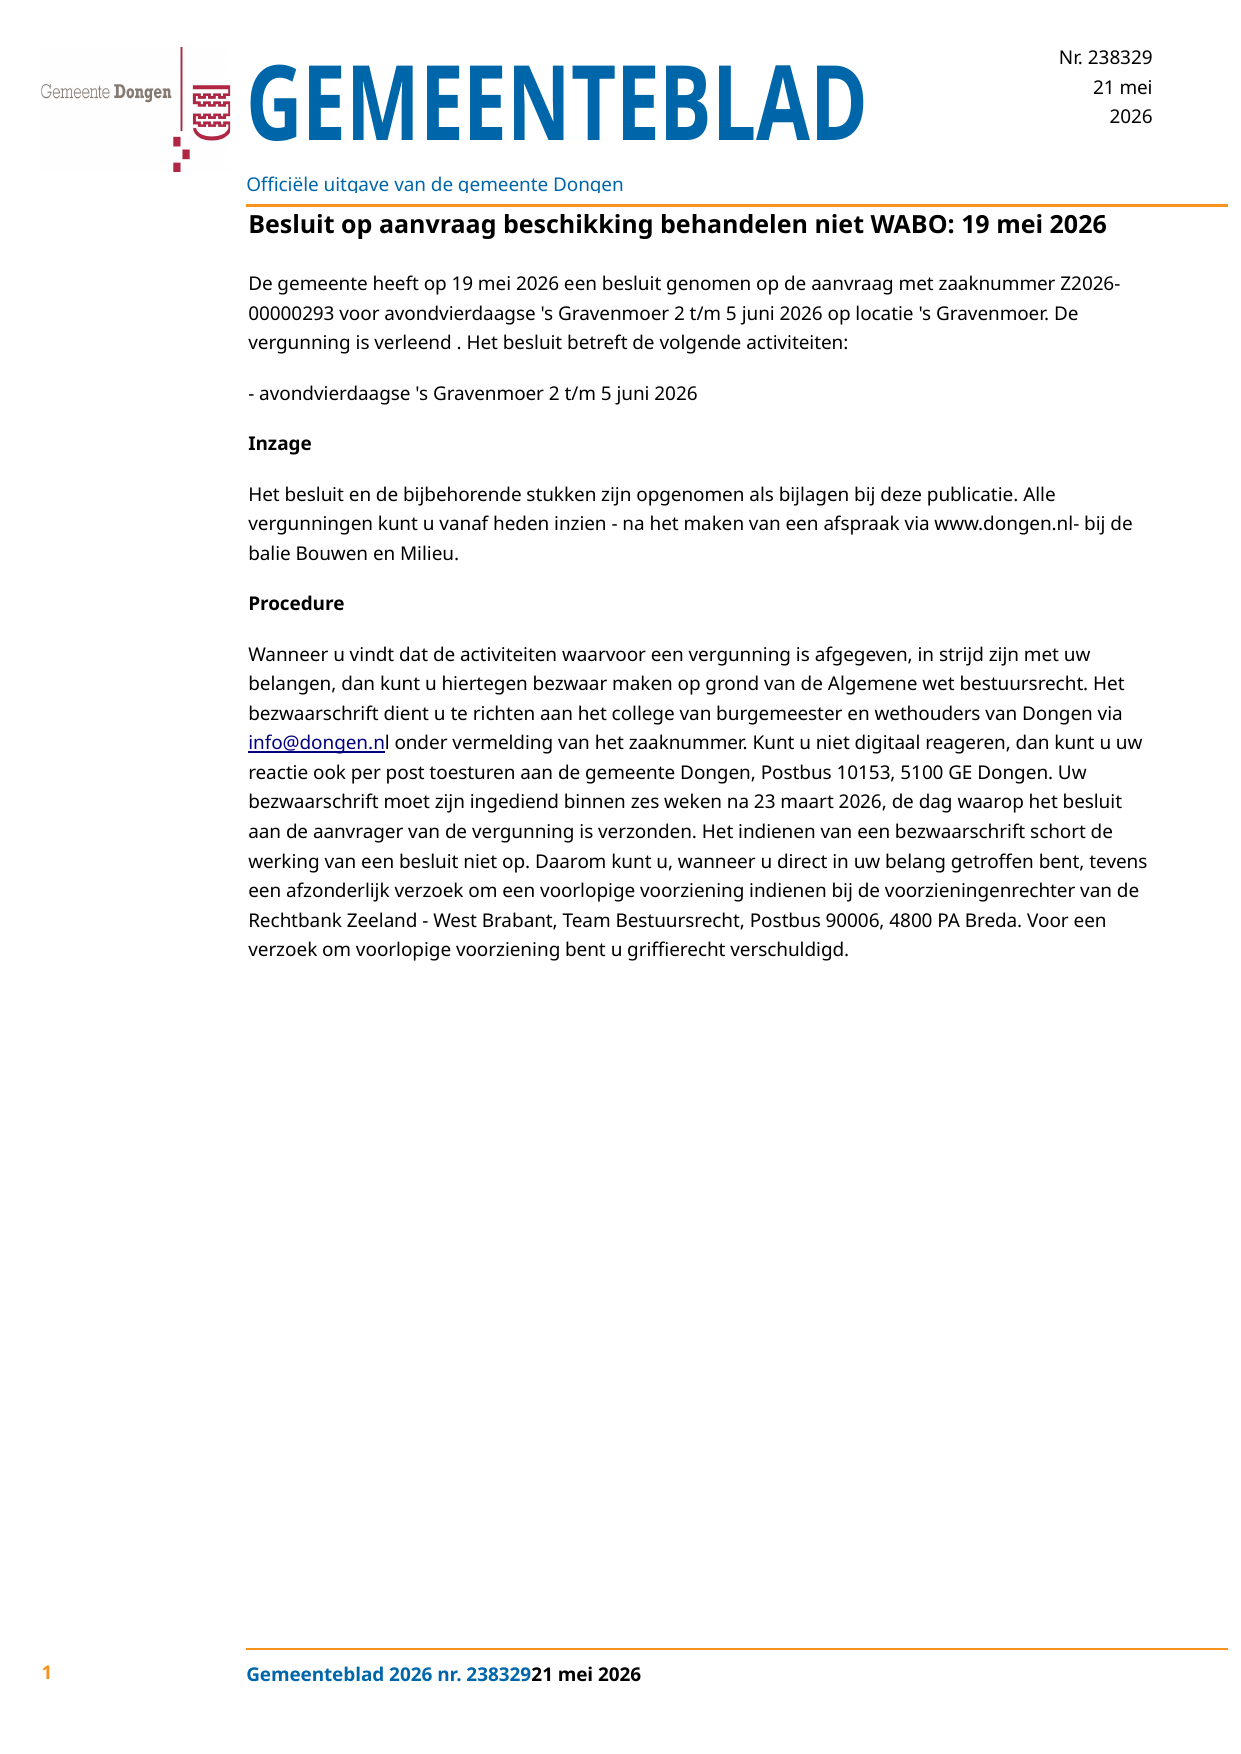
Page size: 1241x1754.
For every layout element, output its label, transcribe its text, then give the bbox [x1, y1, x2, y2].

text Wanneer u vindt dat de activiteiten waarvoor een vergunning is afgegeven, in strijd zijn met uw belangen, dan kunt u hiertegen bezwaar maken op grond van de Algemene wet bestuursrecht. Het bezwaarschrift dient u te richten aan het college van burgemeester en wethouders van Dongen via info@dongen.nl onder vermelding van het zaaknummer. Kunt u niet digitaal reageren, dan kunt u uw reactie ook per post toesturen aan de gemeente Dongen, Postbus 10153, 5100 GE Dongen. Uw bezwaarschrift moet zijn ingediend binnen zes weken na 23 maart 2026, de dag waarop het besluit aan de aanvrager van de vergunning is verzonden. Het indienen van een bezwaarschrift schort de werking van een besluit niet op. Daarom kunt u, wanneer u direct in uw belang getroffen bent, tevens een afzonderlijk verzoek om een voorlopige voorziening indienen bij de voorzieningenrechter van de Rechtbank Zeeland - West Brabant, Team Bestuursrecht, Postbus 90006, 4800 PA Breda. Voor een verzoek om voorlopige voorziening bent u griffierecht verschuldigd. [248, 641, 1152, 962]
text De gemeente heeft op 19 mei 2026 een besluit genomen op de aanvraag met zaaknummer Z2026-00000293 voor avondvierdaagse 's Gravenmoer 2 t/m 5 juni 2026 op locatie 's Gravenmoer. De vergunning is verleend . Het besluit betreft de volgende activiteiten: [248, 270, 1152, 355]
text Het besluit en de bijbehorende stukken zijn opgenomen als bijlagen bij deze publicatie. Alle vergunningen kunt u vanaf heden inzien - na het maken van een afspraak via www.dongen.nl- bij de balie Bouwen en Milieu. [248, 481, 1152, 566]
text Besluit op aanvraag beschikking behandelen niet WABO: 19 mei 2026 [248, 207, 1152, 241]
text Procedure [248, 590, 1152, 616]
text - avondvierdaagse 's Gravenmoer 2 t/m 5 juni 2026 [248, 380, 1152, 406]
text Inzage [248, 430, 1152, 456]
picture [41, 47, 231, 172]
